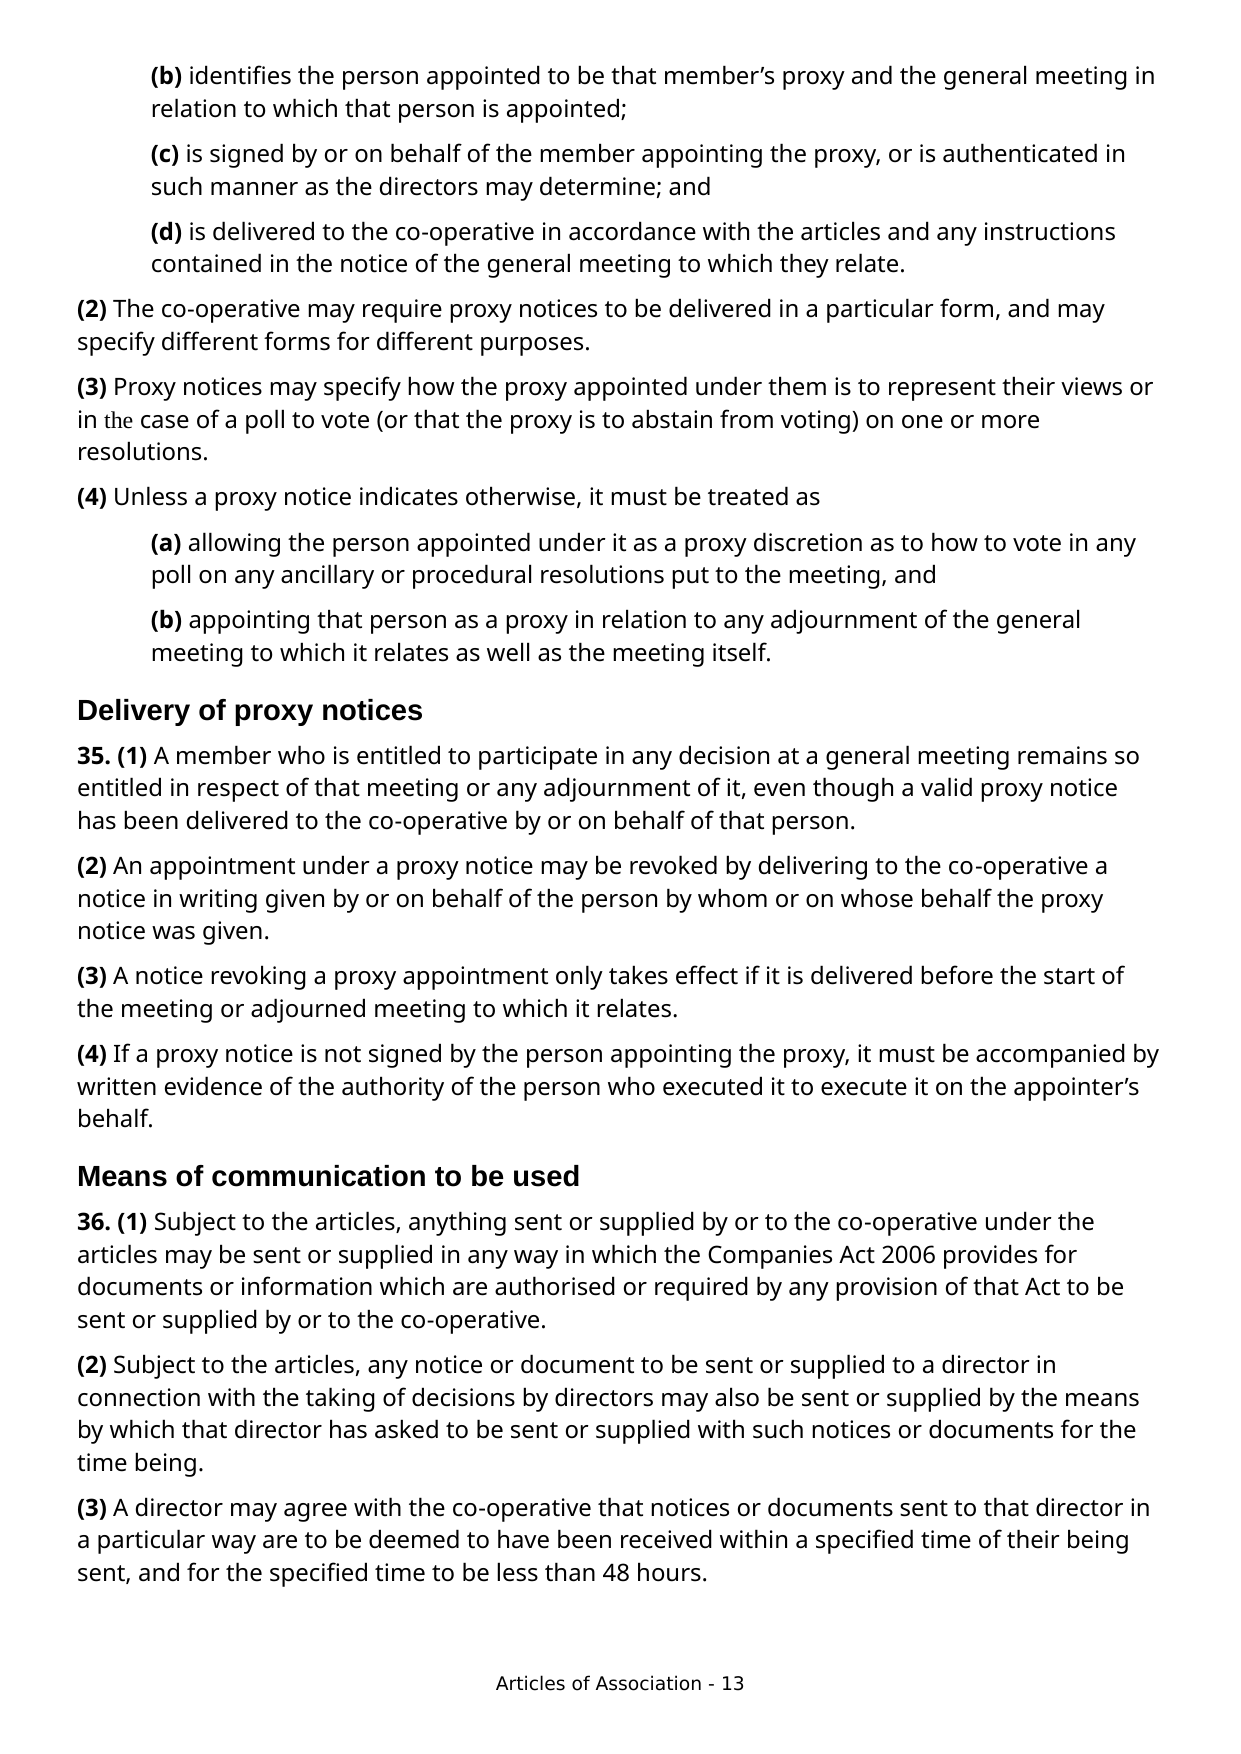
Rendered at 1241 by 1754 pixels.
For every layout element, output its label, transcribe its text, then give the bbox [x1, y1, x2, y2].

text (4) Unless a proxy notice indicates otherwise, it must be treated as [77, 480, 1163, 513]
text (b) appointing that person as a proxy in relation to any adjournment of the general meeting to which it relates as well as the meeting itself. [151, 603, 1163, 668]
subtitle Means of communication to be used [77, 1159, 1163, 1192]
text (3) Proxy notices may specify how the proxy appointed under them is to represent their views or in the case of a poll to vote (or that the proxy is to abstain from voting) on one or more resolutions. [77, 370, 1163, 468]
text (c) is signed by or on behalf of the member appointing the proxy, or is authenticated in such manner as the directors may determine; and [151, 137, 1163, 202]
text (2) The co‑operative may require proxy notices to be delivered in a particular form, and may specify different forms for different purposes. [77, 292, 1163, 357]
text 36. (1) Subject to the articles, anything sent or supplied by or to the co‑operative under the articles may be sent or supplied in any way in which the Companies Act 2006 provides for documents or information which are authorised or required by any provision of that Act to be sent or supplied by or to the co‑operative. [77, 1205, 1163, 1335]
text (d) is delivered to the co‑operative in accordance with the articles and any instructions contained in the notice of the general meeting to which they relate. [151, 214, 1163, 280]
subtitle Delivery of proxy notices [77, 692, 1163, 726]
text (b) identifies the person appointed to be that member’s proxy and the general meeting in relation to which that person is appointed; [151, 59, 1163, 124]
text (2) An appointment under a proxy notice may be revoked by delivering to the co‑operative a notice in writing given by or on behalf of the person by whom or on whose behalf the proxy notice was given. [77, 849, 1163, 947]
text (4) If a proxy notice is not signed by the person appointing the proxy, it must be accompanied by written evidence of the authority of the person who executed it to execute it on the appointer’s behalf. [77, 1037, 1163, 1134]
text 35. (1) A member who is entitled to participate in any decision at a general meeting remains so entitled in respect of that meeting or any adjournment of it, even though a valid proxy notice has been delivered to the co‑operative by or on behalf of that person. [77, 738, 1163, 836]
text (3) A notice revoking a proxy appointment only takes effect if it is delivered before the start of the meeting or adjourned meeting to which it relates. [77, 959, 1163, 1024]
text (a) allowing the person appointed under it as a proxy discretion as to how to vote in any poll on any ancillary or procedural resolutions put to the meeting, and [151, 525, 1163, 591]
text (2) Subject to the articles, any notice or document to be sent or supplied to a director in connection with the taking of decisions by directors may also be sent or supplied by the means by which that director has asked to be sent or supplied with such notices or documents for the time being. [77, 1348, 1163, 1478]
text (3) A director may agree with the co‑operative that notices or documents sent to that director in a particular way are to be deemed to have been received within a specified time of their being sent, and for the specified time to be less than 48 hours. [77, 1491, 1163, 1588]
